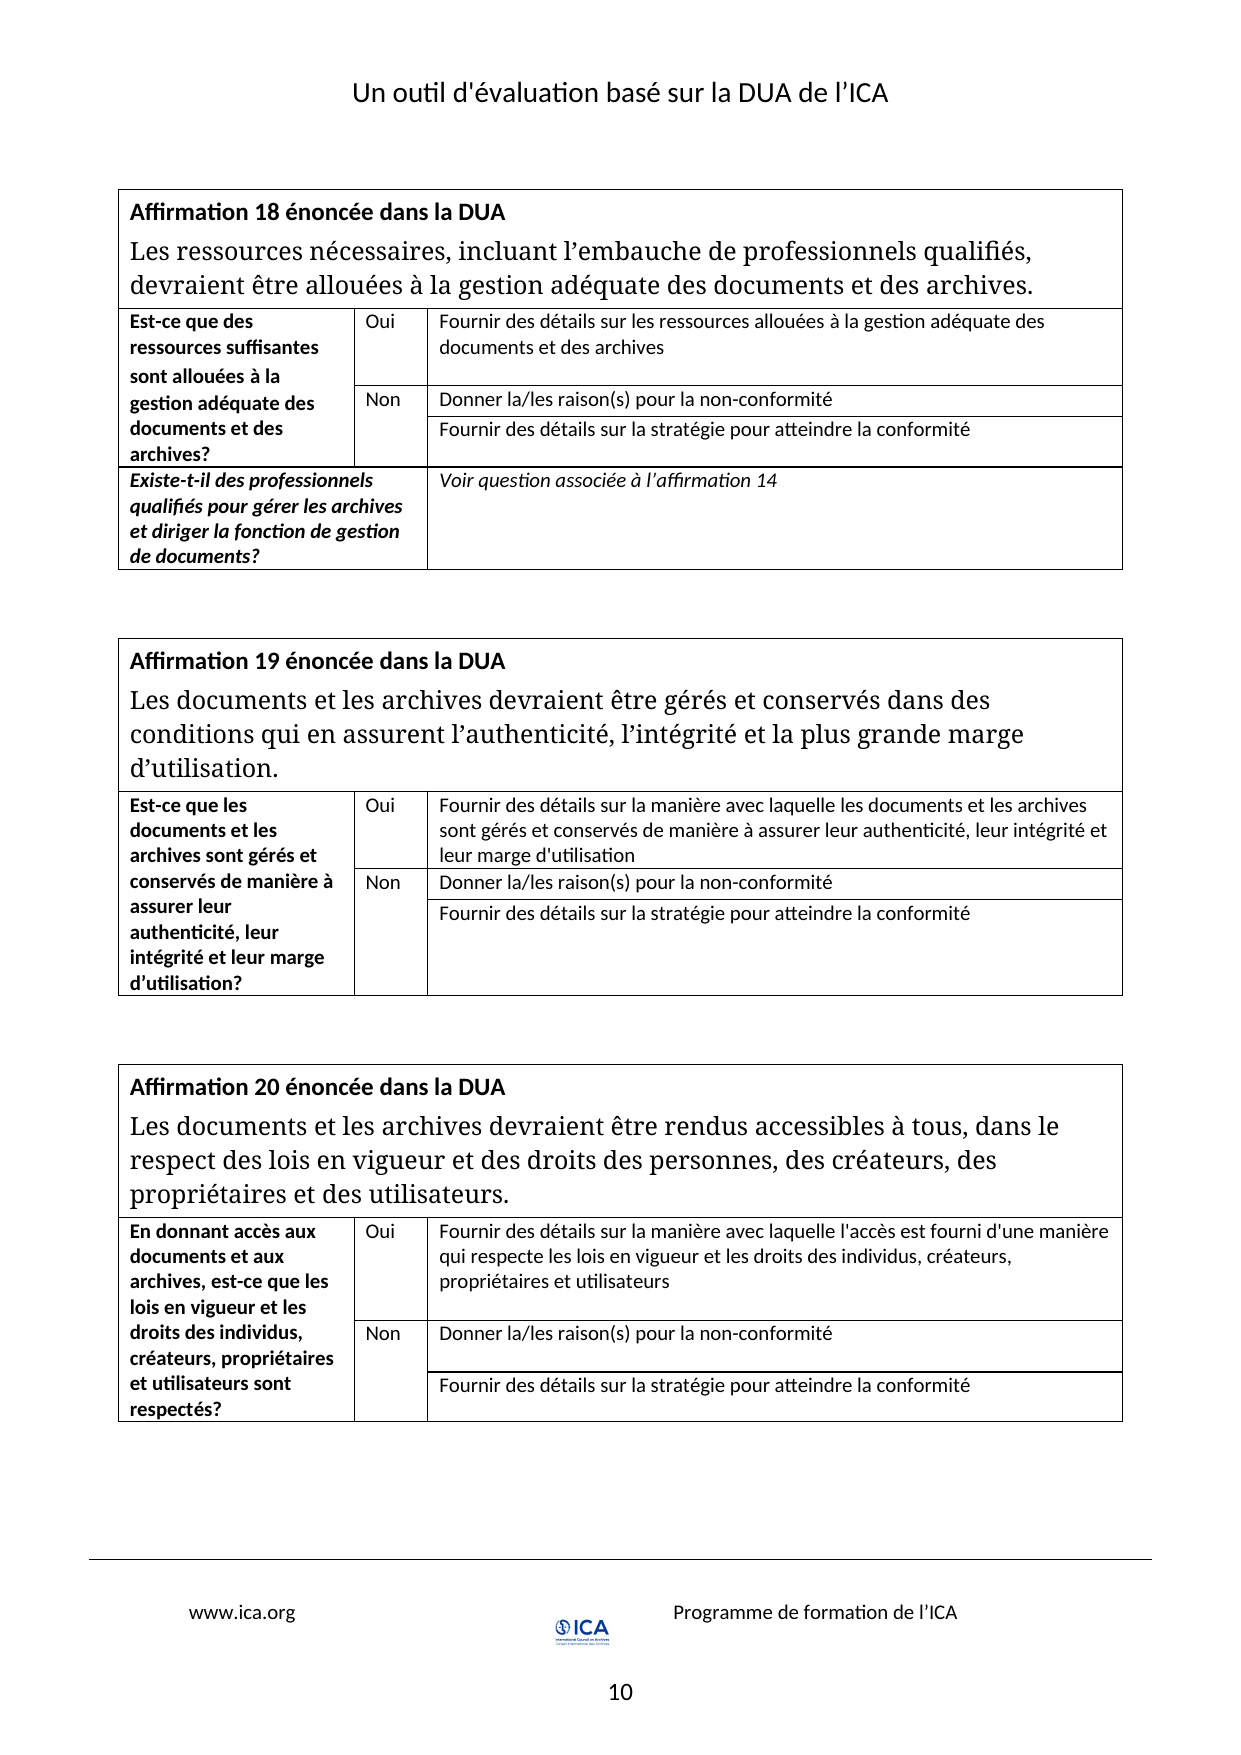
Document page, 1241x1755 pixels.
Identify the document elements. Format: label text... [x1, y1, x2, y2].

table_cell Oui [355, 792, 427, 868]
table_cell Fournir des détails sur la stratégie pour atteindre la conformité [428, 900, 1122, 995]
table_cell Non [355, 386, 427, 466]
table_cell Fournir des détails sur les ressources allouées à la gestion adéquate des documents et des archives [428, 309, 1122, 385]
table_cell Voir question associée à l’affirmation 14 [428, 468, 1122, 569]
table_cell Fournir des détails sur la manière avec laquelle l'accès est fourni d'une manière qui respecte les lois en vigueur et les droits des individus, créateurs, propriétaires et utilisateurs [428, 1218, 1122, 1319]
table_cell Oui [355, 309, 427, 385]
table_cell Fournir des détails sur la manière avec laquelle les documents et les archives sont gérés et conservés de manière à assurer leur authenticité, leur intégrité et leur marge d'utilisation [428, 792, 1122, 868]
table_cell Fournir des détails sur la stratégie pour atteindre la conformité [428, 1373, 1122, 1421]
table_cell Non [355, 869, 427, 995]
table_cell Oui [355, 1218, 427, 1319]
table_cell Donner la/les raison(s) pour la non-conformité [428, 386, 1122, 416]
table_cell Donner la/les raison(s) pour la non-conformité [428, 869, 1122, 899]
table_header Affirmation 20 énoncée dans la DUA Les documents et les archives devraient être rendus accessibles à tous, dans le respect des lois en vigueur et des droits des personnes, des créateurs, des propriétaires et des utilisateurs. [119, 1065, 1122, 1217]
table_cell Est-ce que des ressources suffisantes sont allouées à la gestion adéquate des documents et des archives? [119, 309, 354, 466]
table_cell Existe-t-il des professionnels qualifiés pour gérer les archives et diriger la fonction de gestion de documents? [119, 468, 427, 569]
table_header Affirmation 18 énoncée dans la DUA Les ressources nécessaires, incluant l’embauche de professionnels qualifiés, devraient être allouées à la gestion adéquate des documents et des archives. [119, 190, 1122, 308]
table_cell Fournir des détails sur la stratégie pour atteindre la conformité [428, 417, 1122, 466]
table_header Affirmation 19 énoncée dans la DUA Les documents et les archives devraient être gérés et conservés dans des conditions qui en assurent l’authenticité, l’intégrité et la plus grande marge d’utilisation. [119, 639, 1122, 791]
table_cell Non [355, 1321, 427, 1421]
table_cell Donner la/les raison(s) pour la non-conformité [428, 1321, 1122, 1371]
table_cell Est-ce que les documents et les archives sont gérés et conservés de manière à assurer leur authenticité, leur intégrité et leur marge d’utilisation? [119, 792, 354, 995]
table_cell En donnant accès aux documents et aux archives, est-ce que les lois en vigueur et les droits des individus, créateurs, propriétaires et utilisateurs sont respectés? [119, 1218, 354, 1421]
